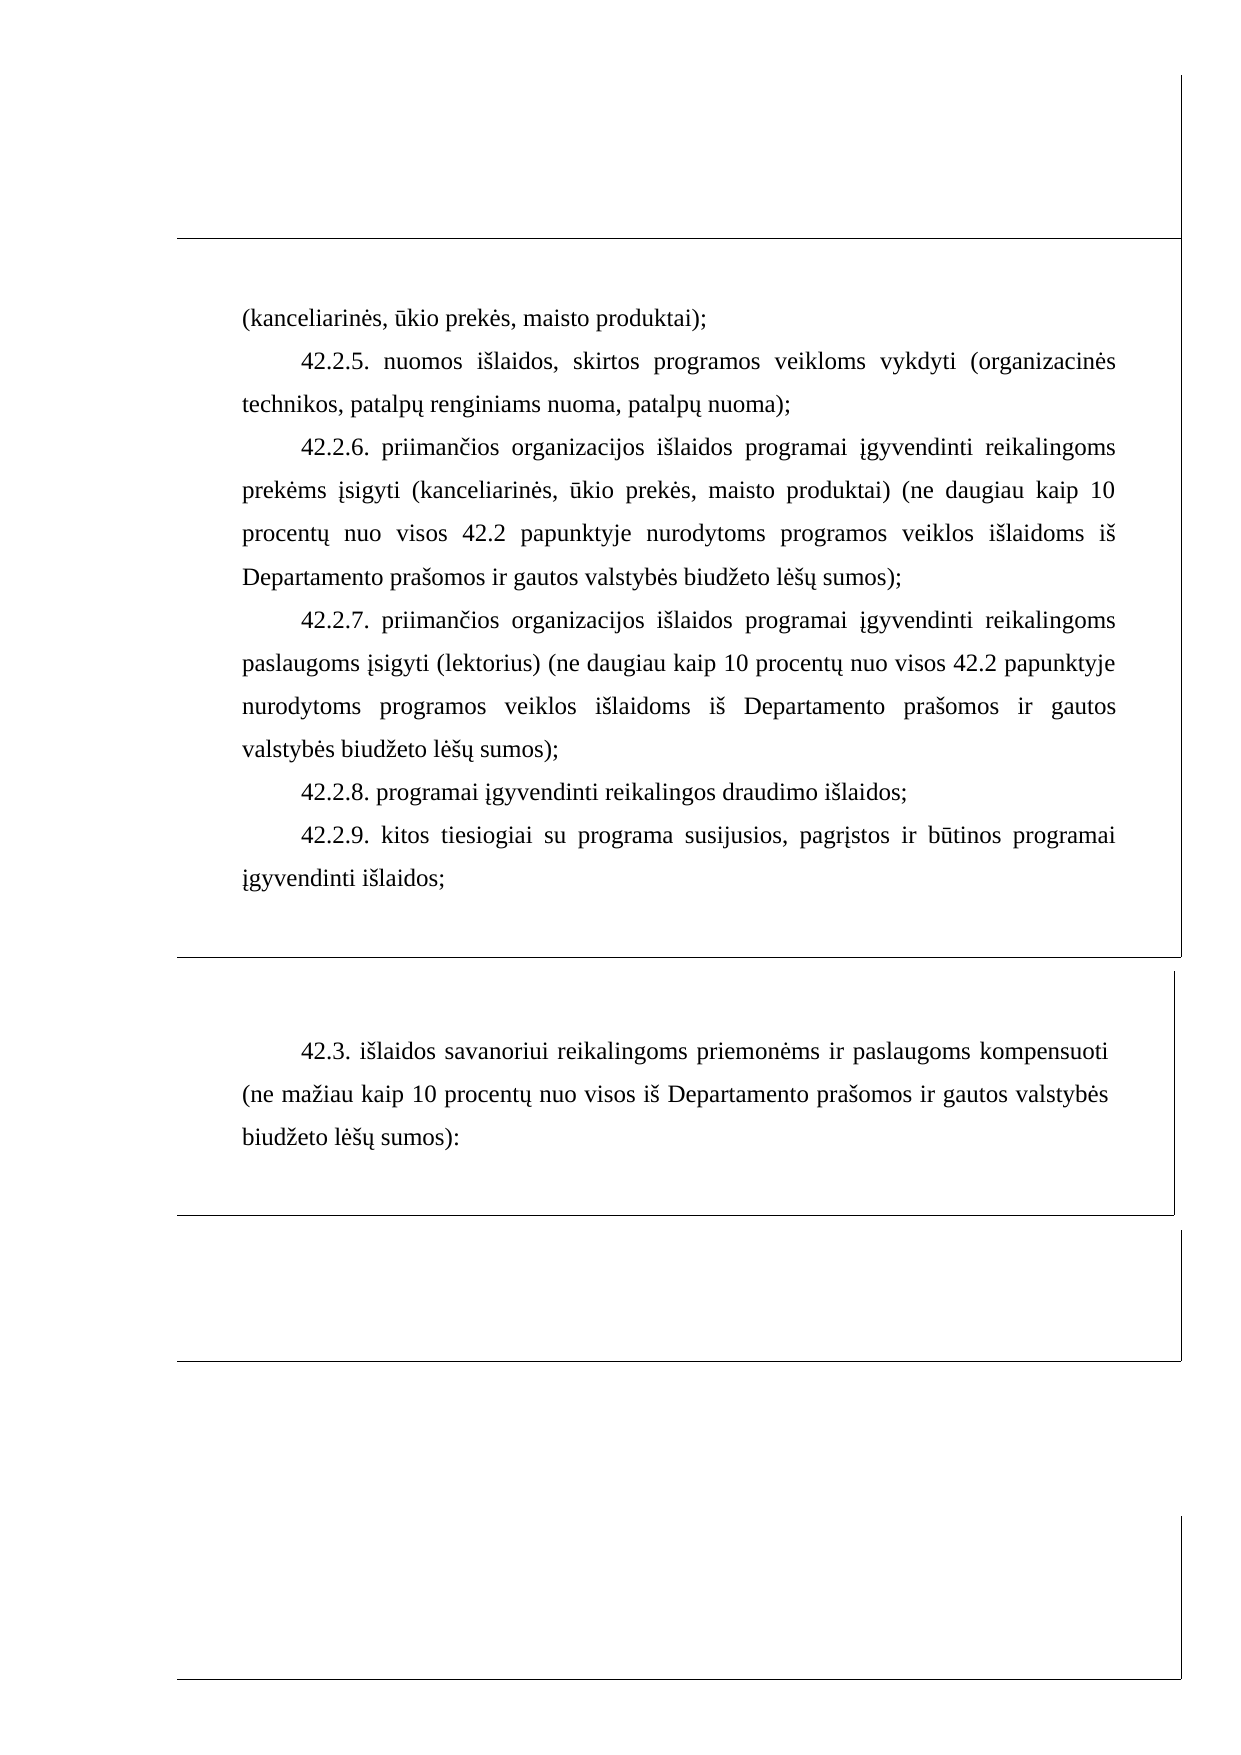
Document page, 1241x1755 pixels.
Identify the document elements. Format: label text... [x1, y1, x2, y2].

text 42.2.7. priimančios organizacijos išlaidos programai įgyvendinti reikalingoms paslaugoms įsigyti (lektorius) (ne daugiau kaip 10 procentų nuo visos 42.2 papunktyje nurodytoms programos veiklos išlaidoms iš Departamento prašomos ir gautos valstybės biudžeto lėšų sumos); [177, 540, 1181, 713]
text 42.2.4. išlaidos programai įgyvendinti reikalingoms prekėms įsigyti (kanceliarinės, ūkio prekės, maisto produktai); [177, 238, 1181, 281]
text 42.2.6. priimančios organizacijos išlaidos programai įgyvendinti reikalingoms prekėms įsigyti (kanceliarinės, ūkio prekės, maisto produktai) (ne daugiau kaip 10 procentų nuo visos 42.2 papunktyje nurodytoms programos veiklos išlaidoms iš Departamento prašomos ir gautos valstybės biudžeto lėšų sumos); [177, 368, 1181, 540]
text 42.2.9. kitos tiesiogiai su programa susijusios, pagrįstos ir būtinos programai įgyvendinti išlaidos; [177, 756, 1181, 957]
text 42.3. išlaidos savanoriui reikalingoms priemonėms ir paslaugoms kompensuoti (ne mažiau kaip 10 procentų nuo visos iš Departamento prašomos ir gautos valstybės biudžeto lėšų sumos): [177, 971, 1174, 1215]
text 42.2.8. programai įgyvendinti reikalingos draudimo išlaidos; [177, 713, 1181, 756]
text 42.2.5. nuomos išlaidos, skirtos programos veikloms vykdyti (organizacinės technikos, patalpų renginiams nuoma, patalpų nuoma); [177, 281, 1181, 368]
